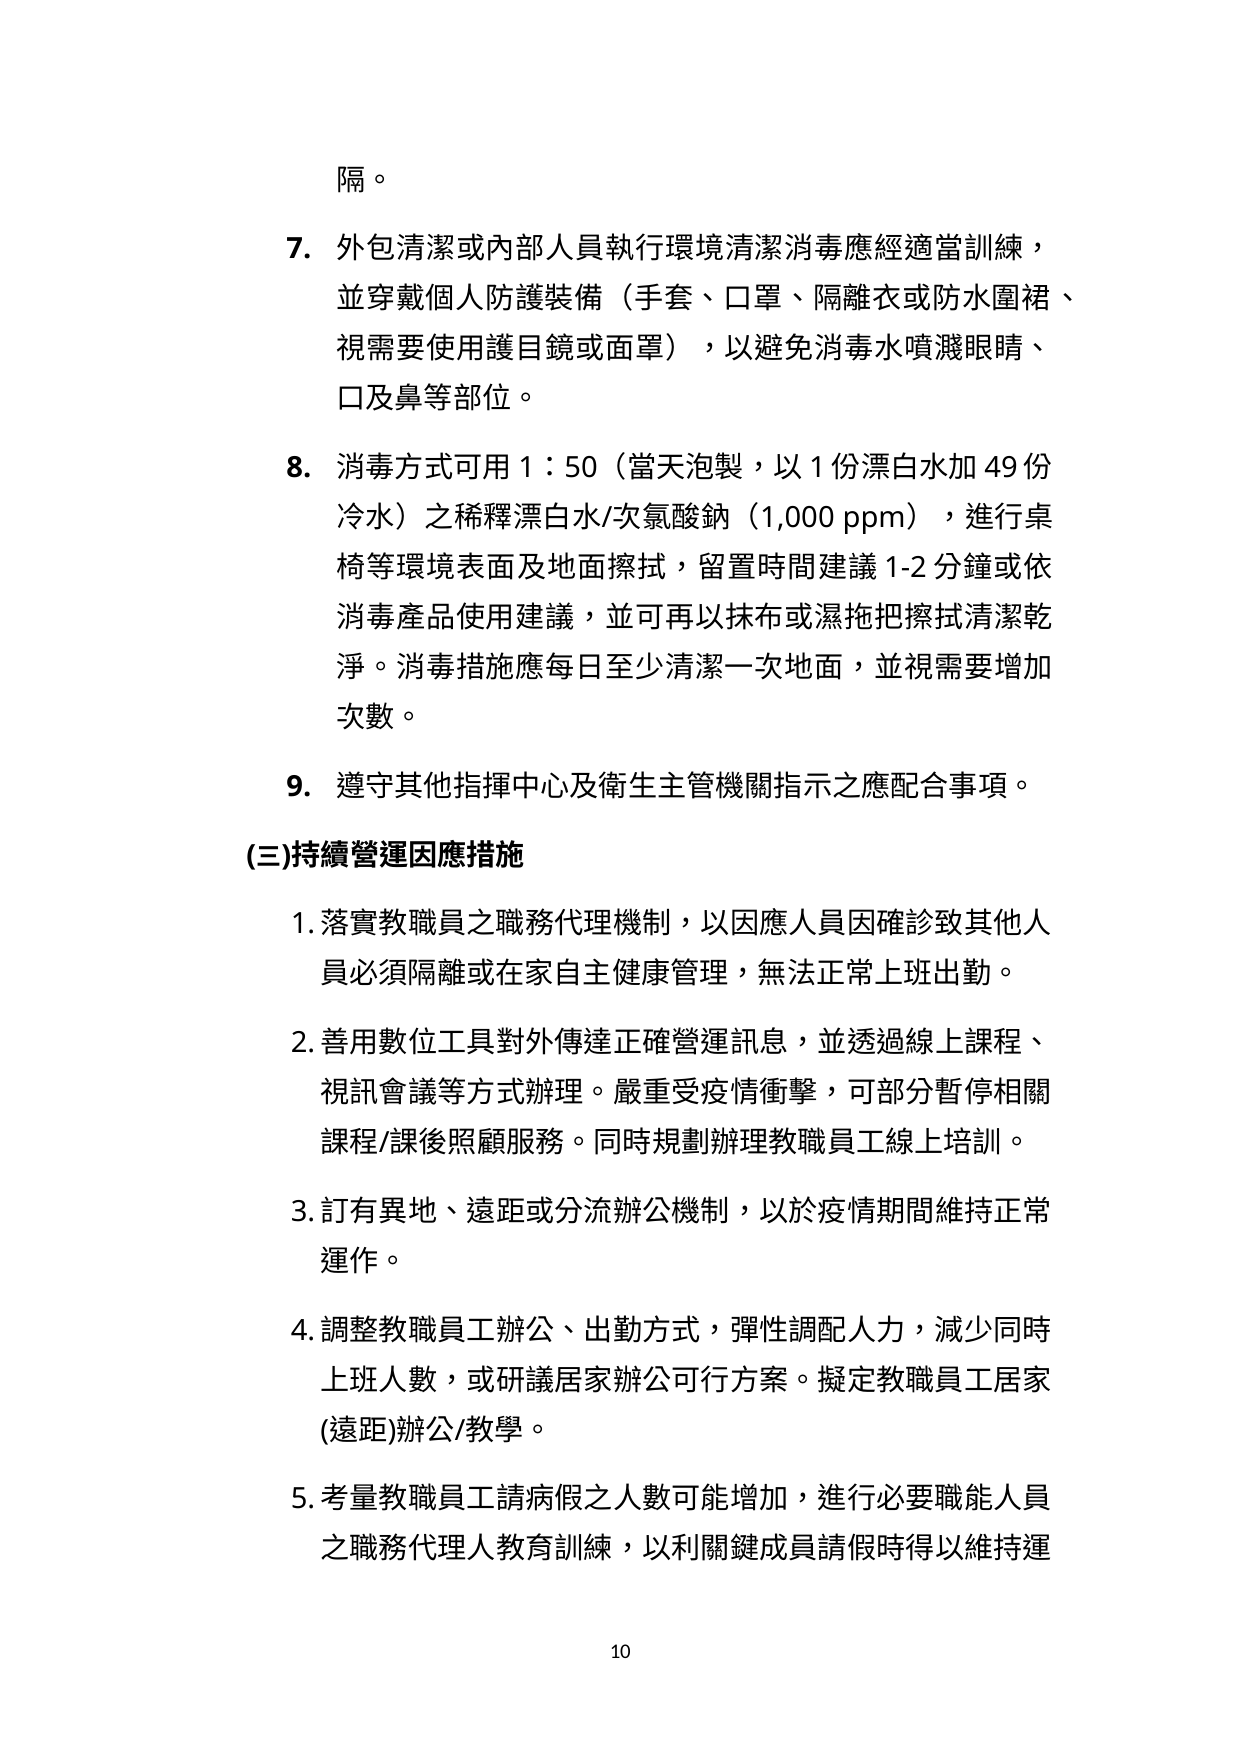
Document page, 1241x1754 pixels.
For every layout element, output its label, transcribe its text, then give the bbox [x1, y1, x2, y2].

list 遵守其他指揮中心及衛生主管機關指示之應配合事項。 [286, 756, 1053, 806]
list 外包清潔或內部人員執行環境清潔消毒應經適當訓練，並穿戴個人防護裝備（手套、口罩、隔離衣或防水圍裙、視需要使用護目鏡或面罩），以避免消毒水噴濺眼睛、口及鼻等部位。 [286, 219, 1053, 419]
list 進行辦公空間調整，使教職員工座位保持適當間距，將教職員工及與學員（生）或其他合作夥伴間進行空間區隔。 [286, 150, 1053, 200]
list 考量教職員工請病假之人數可能增加，進行必要職能人員之職務代理人教育訓練，以利關鍵成員請假時得以維持運作。 [291, 1469, 1053, 1569]
subtitle 持續營運因應措施 [246, 825, 1053, 875]
list 調整教職員工辦公、出勤方式，彈性調配人力，減少同時上班人數，或研議居家辦公可行方案。擬定教職員工居家(遠距)辦公/教學。 [291, 1300, 1053, 1450]
list 消毒方式可用1：50（當天泡製，以1份漂白水加49份冷水）之稀釋漂白水/次氯酸鈉（1,000 ppm），進行桌椅等環境表面及地面擦拭，留置時間建議1-2分鐘或依消毒產品使用建議，並可再以抹布或濕拖把擦拭清潔乾淨。消毒措施應每日至少清潔一次地面，並視需要增加次數。 [286, 437, 1053, 737]
list 訂有異地、遠距或分流辦公機制，以於疫情期間維持正常運作。 [291, 1181, 1053, 1281]
list 落實教職員之職務代理機制，以因應人員因確診致其他人員必須隔離或在家自主健康管理，無法正常上班出勤。 [291, 894, 1053, 994]
list 善用數位工具對外傳達正確營運訊息，並透過線上課程、視訊會議等方式辦理。嚴重受疫情衝擊，可部分暫停相關課程/課後照顧服務。同時規劃辦理教職員工線上培訓。 [291, 1012, 1053, 1162]
